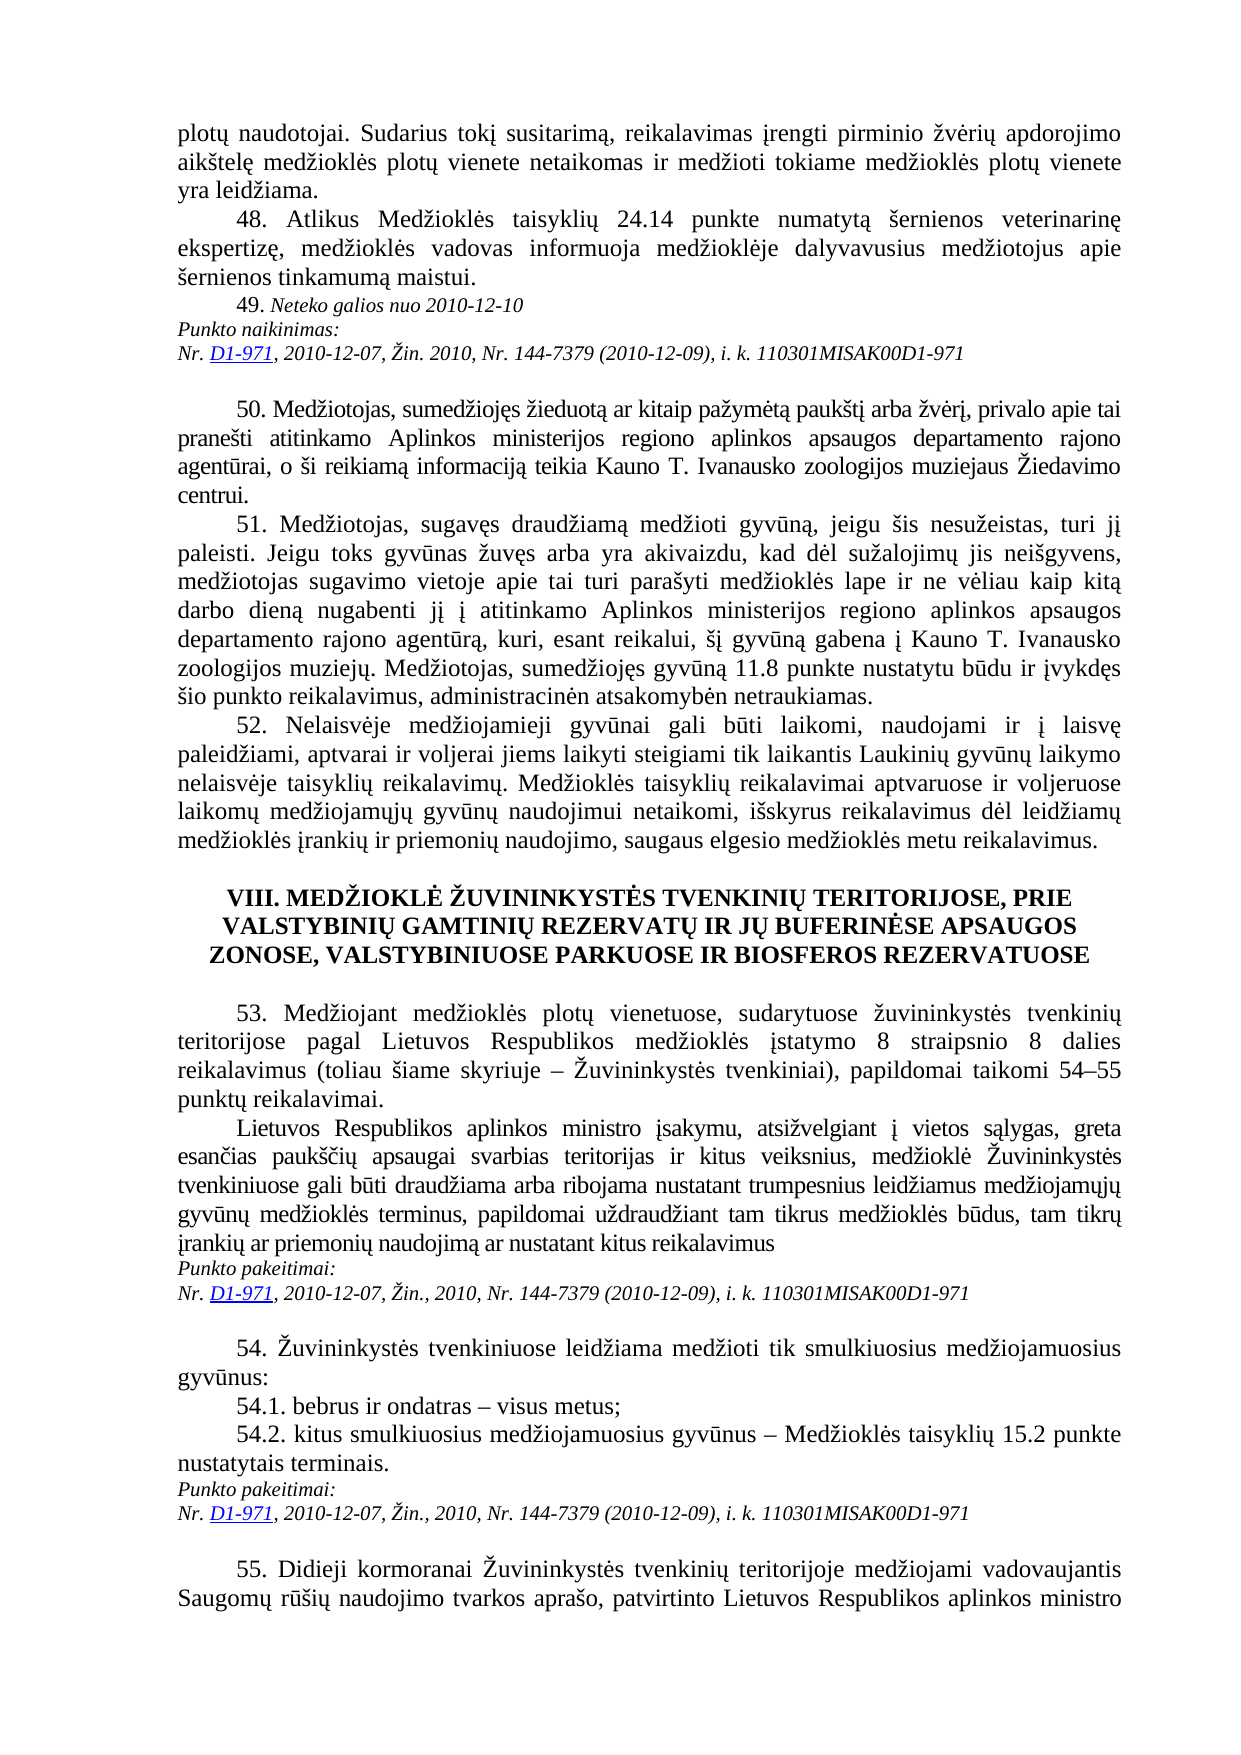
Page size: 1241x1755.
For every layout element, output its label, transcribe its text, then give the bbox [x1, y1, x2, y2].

text Nr. D1-971, 2010-12-07, Žin. 2010, Nr. 144-7379 (2010-12-09), i. k. 110301MISAK00D1-971 [177, 341, 1122, 365]
text 52. Nelaisvėje medžiojamieji gyvūnai gali būti laikomi, naudojami ir į laisvę paleidžiami, aptvarai ir voljerai jiems laikyti steigiami tik laikantis Laukinių gyvūnų laikymo nelaisvėje taisyklių reikalavimų. Medžioklės taisyklių reikalavimai aptvaruose ir voljeruose laikomų medžiojamųjų gyvūnų naudojimui netaikomi, išskyrus reikalavimus dėl leidžiamų medžioklės įrankių ir priemonių naudojimo, saugaus elgesio medžioklės metu reikalavimus. [177, 710, 1122, 854]
text 48. Atlikus Medžioklės taisyklių 24.14 punkte numatytą šernienos veterinarinę ekspertizę, medžioklės vadovas informuoja medžioklėje dalyvavusius medžiotojus apie šernienos tinkamumą maistui. [177, 204, 1122, 291]
text 50. Medžiotojas, sumedžiojęs žieduotą ar kitaip pažymėtą paukštį arba žvėrį, privalo apie tai pranešti atitinkamo Aplinkos ministerijos regiono aplinkos apsaugos departamento rajono agentūrai, o ši reikiamą informaciją teikia Kauno T. Ivanausko zoologijos muziejaus Žiedavimo centrui. [177, 394, 1122, 509]
text 55. Didieji kormoranai Žuvininkystės tvenkinių teritorijoje medžiojami vadovaujantis Saugomų rūšių naudojimo tvarkos aprašo, patvirtinto Lietuvos Respublikos aplinkos ministro [177, 1554, 1122, 1611]
text 54. Žuvininkystės tvenkiniuose leidžiama medžioti tik smulkiuosius medžiojamuosius gyvūnus: [177, 1333, 1122, 1391]
text Nr. D1-971, 2010-12-07, Žin., 2010, Nr. 144-7379 (2010-12-09), i. k. 110301MISAK00D1-971 [177, 1280, 1122, 1304]
text 51. Medžiotojas, sugavęs draudžiamą medžioti gyvūną, jeigu šis nesužeistas, turi jį paleisti. Jeigu toks gyvūnas žuvęs arba yra akivaizdu, kad dėl sužalojimų jis neišgyvens, medžiotojas sugavimo vietoje apie tai turi parašyti medžioklės lape ir ne vėliau kaip kitą darbo dieną nugabenti jį į atitinkamo Aplinkos ministerijos regiono aplinkos apsaugos departamento rajono agentūrą, kuri, esant reikalui, šį gyvūną gabena į Kauno T. Ivanausko zoologijos muziejų. Medžiotojas, sumedžiojęs gyvūną 11.8 punkte nustatytu būdu ir įvykdęs šio punkto reikalavimus, administracinėn atsakomybėn netraukiamas. [177, 509, 1122, 710]
text 54.1. bebrus ir ondatras – visus metus; [177, 1391, 1122, 1419]
text 54.2. kitus smulkiuosius medžiojamuosius gyvūnus – Medžioklės taisyklių 15.2 punkte nustatytais terminais. [177, 1419, 1122, 1477]
text 49. Neteko galios nuo 2010-12-10 [177, 291, 1122, 317]
text Punkto pakeitimai: [177, 1477, 1122, 1501]
text plotų naudotojai. Sudarius tokį susitarimą, reikalavimas įrengti pirminio žvėrių apdorojimo aikštelę medžioklės plotų vienete netaikomas ir medžioti tokiame medžioklės plotų vienete yra leidžiama. [177, 118, 1122, 204]
text Punkto naikinimas: [177, 317, 1122, 341]
text 53. Medžiojant medžioklės plotų vienetuose, sudarytuose žuvininkystės tvenkinių teritorijose pagal Lietuvos Respublikos medžioklės įstatymo 8 straipsnio 8 dalies reikalavimus (toliau šiame skyriuje – Žuvininkystės tvenkiniai), papildomai taikomi 54–55 punktų reikalavimai. [177, 998, 1122, 1113]
text Punkto pakeitimai: [177, 1256, 1122, 1280]
text Nr. D1-971, 2010-12-07, Žin., 2010, Nr. 144-7379 (2010-12-09), i. k. 110301MISAK00D1-971 [177, 1501, 1122, 1525]
text VIII. MEDŽIOKLĖ ŽUVININKYSTĖS TVENKINIŲ TERITORIJOSE, PRIE VALSTYBINIŲ GAMTINIŲ REZERVATŲ IR JŲ BUFERINĖSE APSAUGOS ZONOSE, VALSTYBINIUOSE PARKUOSE IR BIOSFEROS REZERVATUOSE [177, 883, 1122, 969]
text Lietuvos Respublikos aplinkos ministro įsakymu, atsižvelgiant į vietos sąlygas, greta esančias paukščių apsaugai svarbias teritorijas ir kitus veiksnius, medžioklė Žuvininkystės tvenkiniuose gali būti draudžiama arba ribojama nustatant trumpesnius leidžiamus medžiojamųjų gyvūnų medžioklės terminus, papildomai uždraudžiant tam tikrus medžioklės būdus, tam tikrų įrankių ar priemonių naudojimą ar nustatant kitus reikalavimus [177, 1113, 1122, 1256]
